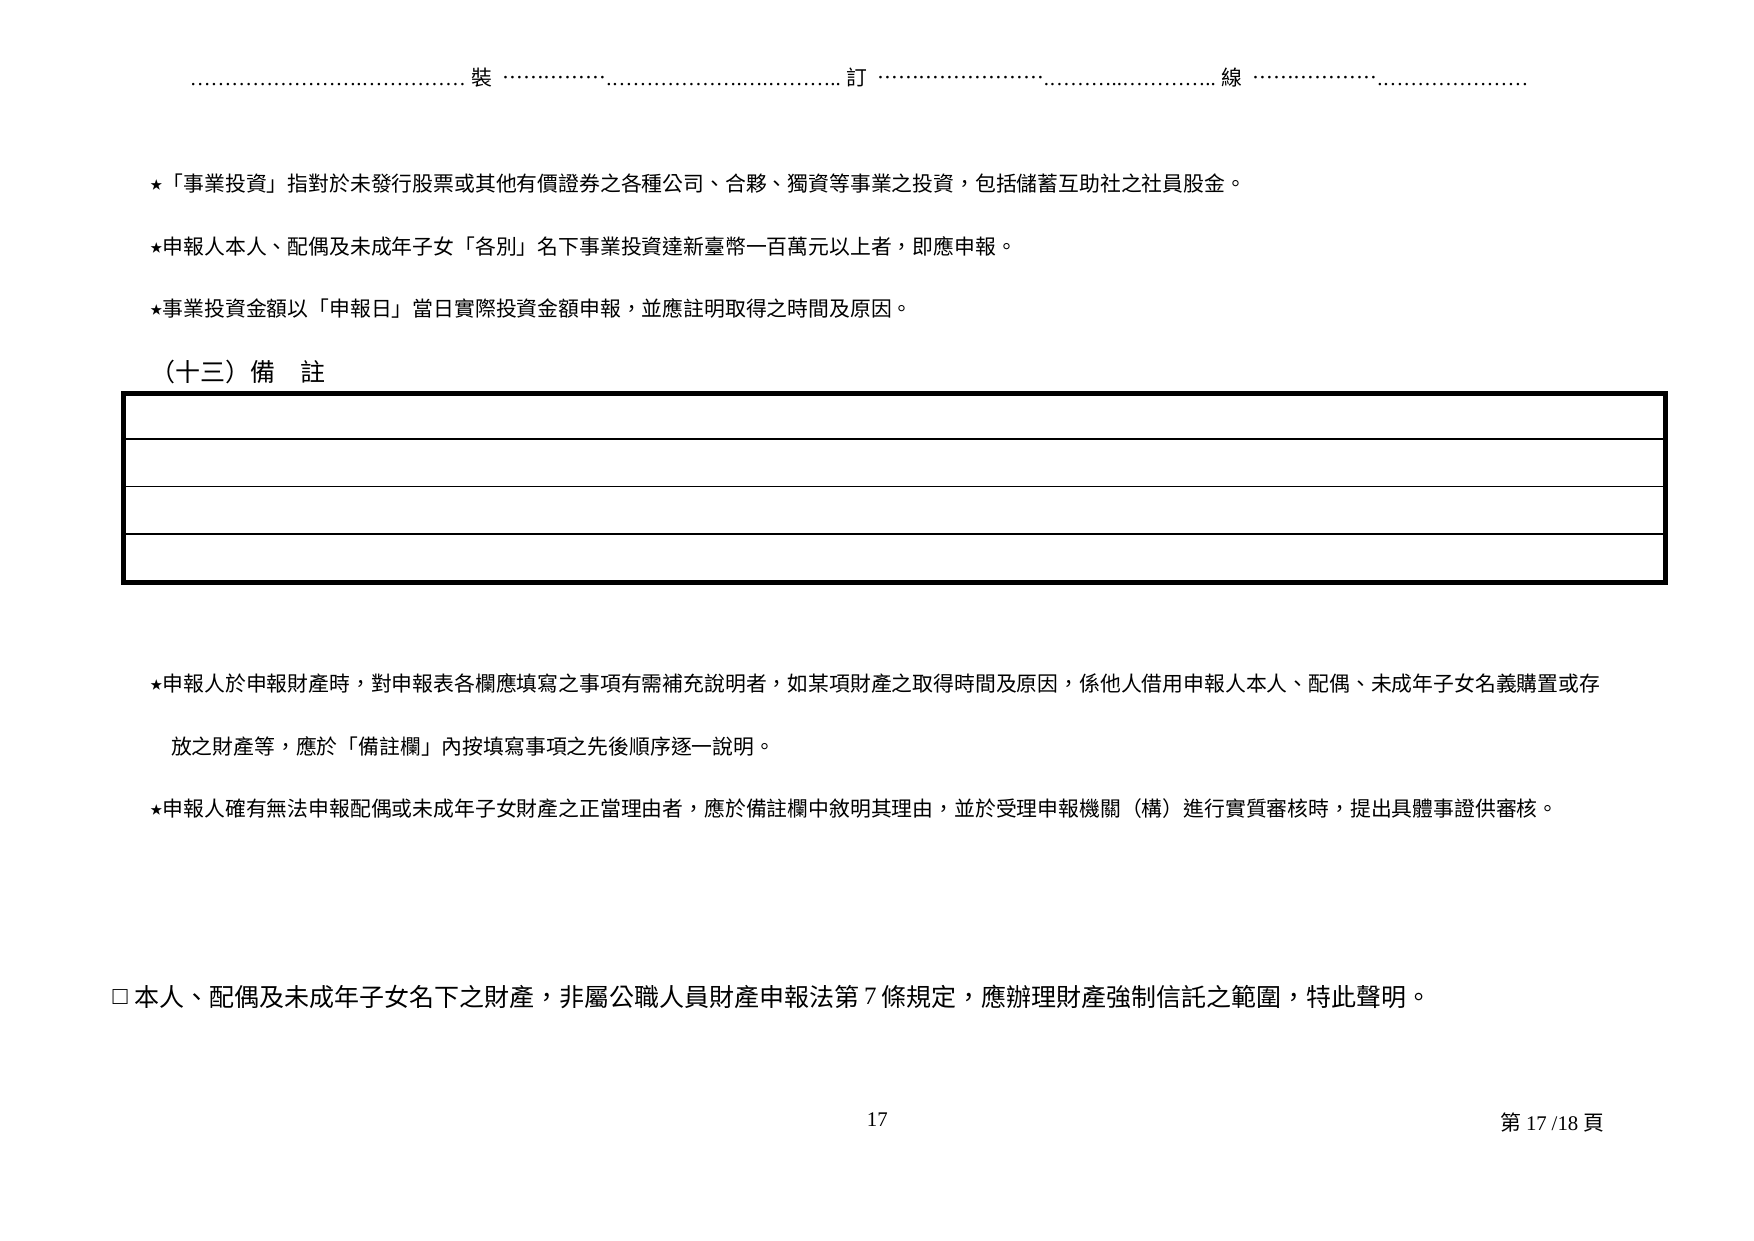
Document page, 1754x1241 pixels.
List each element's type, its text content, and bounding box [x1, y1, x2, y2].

text ★申報人於申報財產時，對申報表各欄應填寫之事項有需補充說明者，如某項財產之取得時間及原因，係他人借用申報人本人、配偶、未成年子女名義購置或存放之財產等，應於「備註欄」內按填寫事項之先後順序逐一說明。 [150, 641, 1604, 766]
table_cell [126, 487, 1663, 533]
text □ 本人、配偶及未成年子女名下之財產，非屬公職人員財產申報法第7條規定，應辦理財產強制信託之範圍，特此聲明。 [112, 953, 1604, 1016]
text ★申報人本人、配偶及未成年子女「各別」名下事業投資達新臺幣一百萬元以上者，即應申報。 [150, 203, 1604, 266]
table_header [126, 396, 1663, 438]
table_cell [126, 535, 1663, 580]
text ★事業投資金額以「申報日」當日實際投資金額申報，並應註明取得之時間及原因。 [150, 266, 1604, 328]
table_cell [126, 440, 1663, 486]
text （十三）備 註 [150, 328, 1604, 391]
text ★申報人確有無法申報配偶或未成年子女財產之正當理由者，應於備註欄中敘明其理由，並於受理申報機關（構）進行實質審核時，提出具體事證供審核。 [150, 766, 1604, 828]
text ★「事業投資」指對於未發行股票或其他有價證券之各種公司、合夥、獨資等事業之投資，包括儲蓄互助社之社員股金。 [150, 141, 1604, 203]
